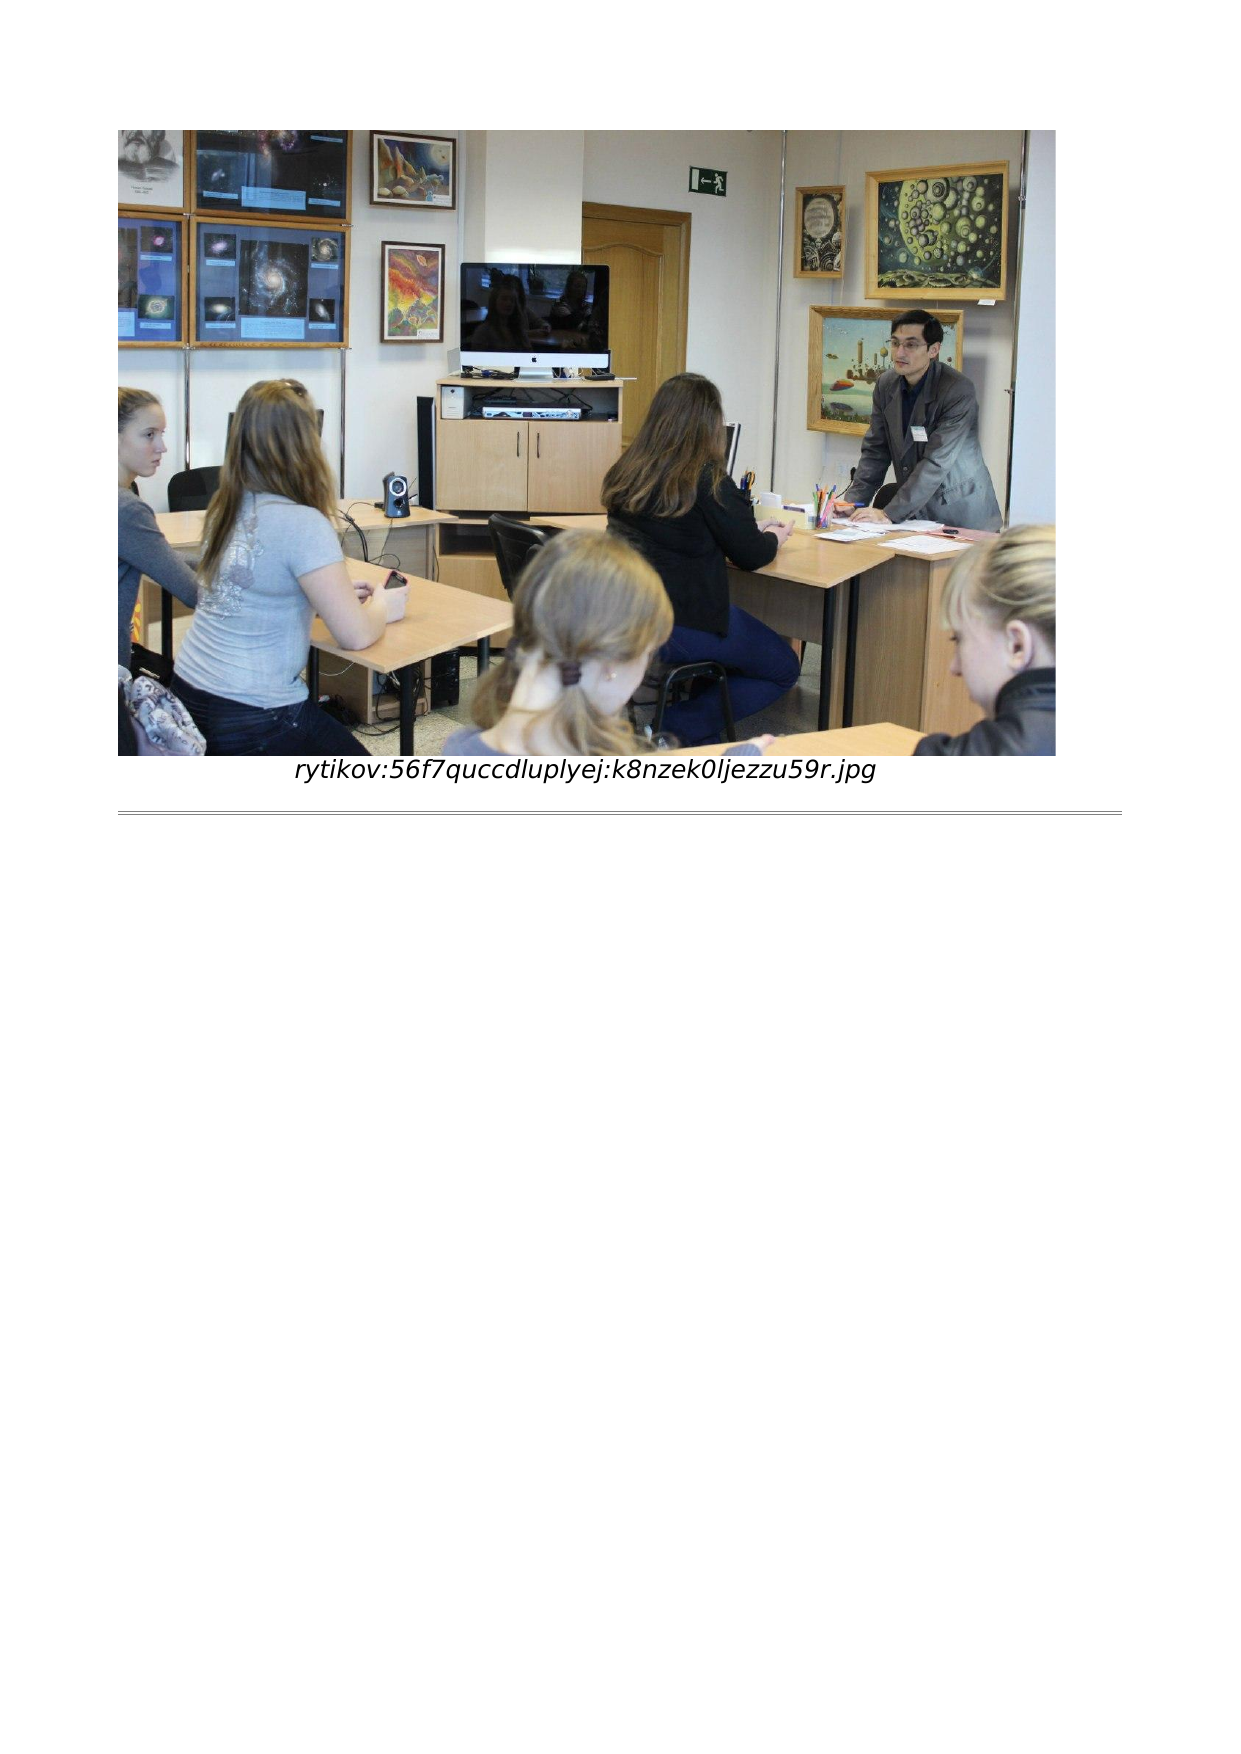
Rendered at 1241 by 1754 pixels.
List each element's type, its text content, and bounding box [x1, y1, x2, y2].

text rytikov:56f7quccdluplyej:k8nzek0ljezzu59r.jpg [118, 756, 1056, 784]
picture [118, 130, 1056, 756]
